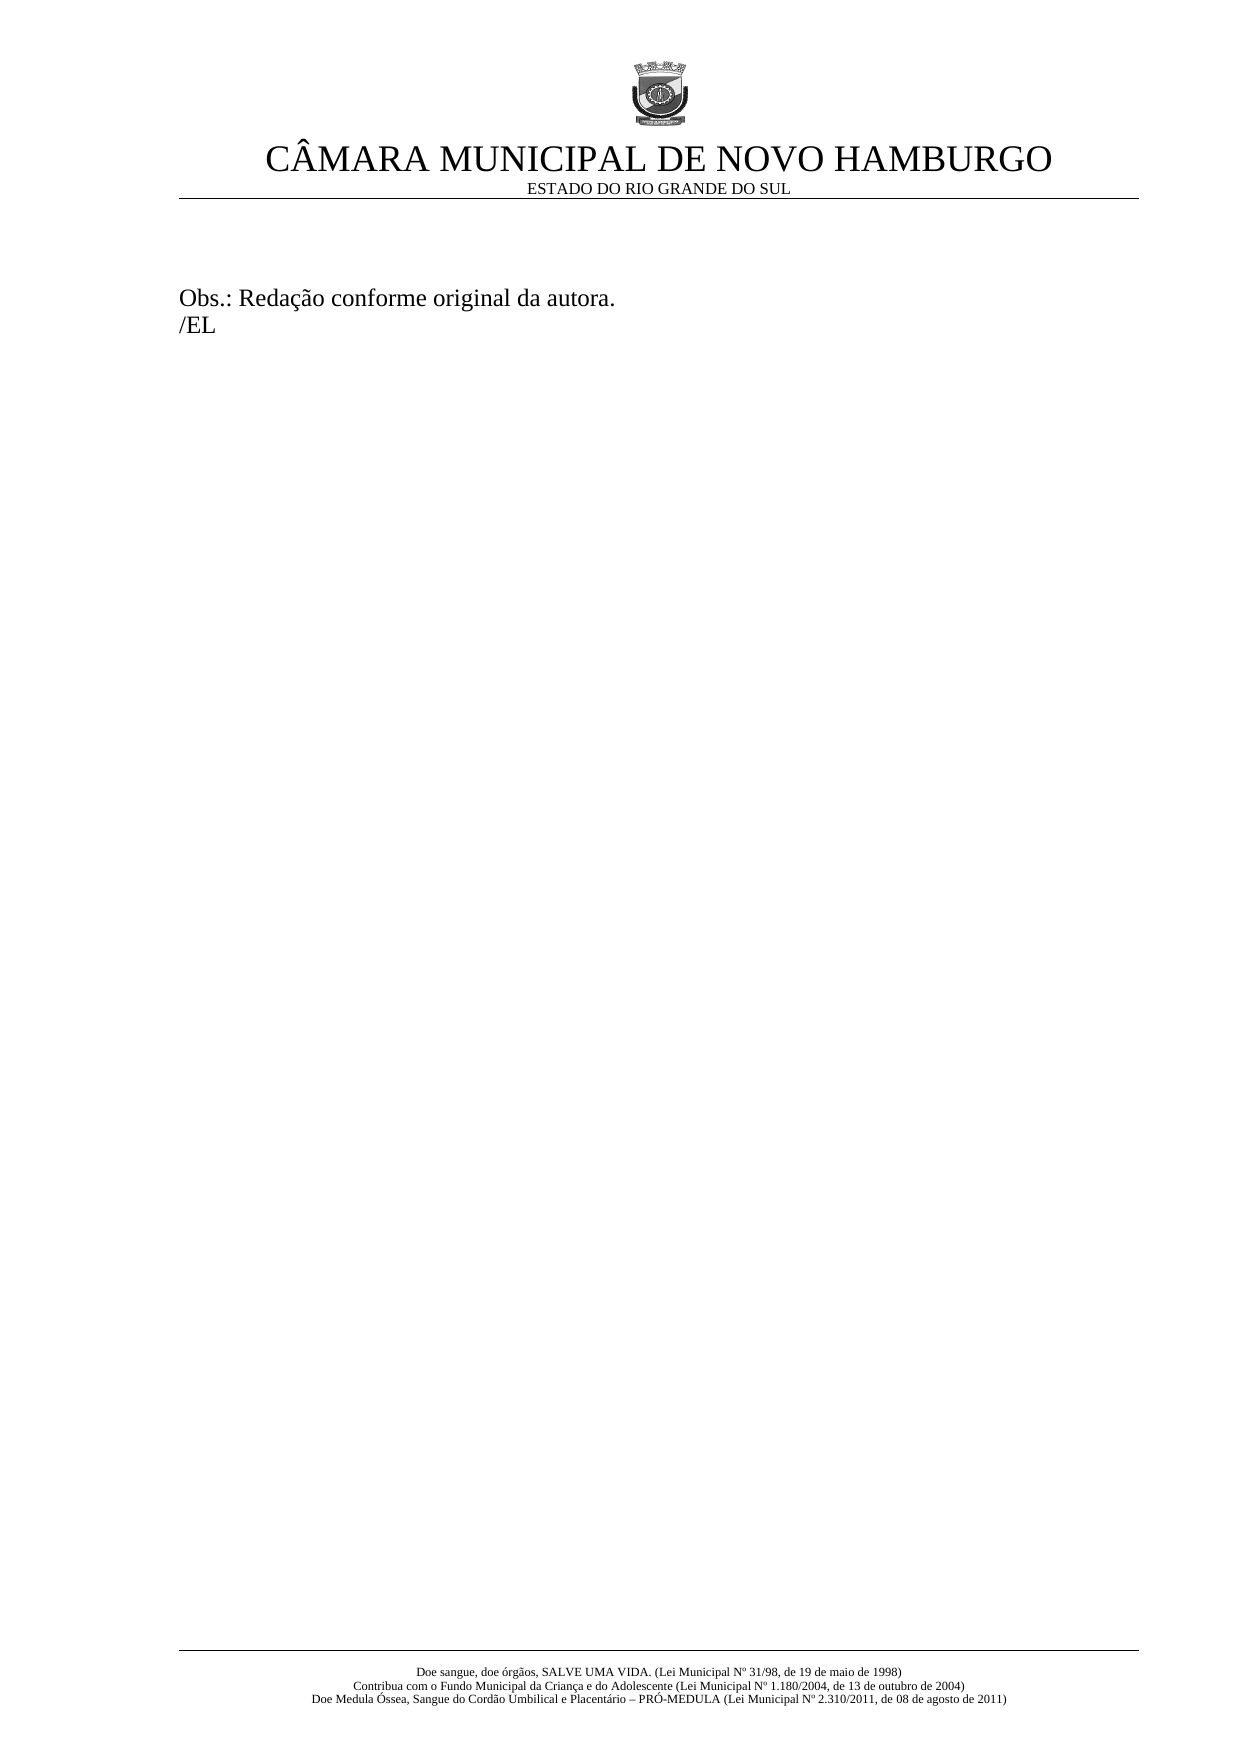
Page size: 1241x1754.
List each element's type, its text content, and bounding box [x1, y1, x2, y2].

text Obs.: Redação conforme original da autora. [179, 284, 1139, 311]
text /EL [179, 311, 1139, 339]
